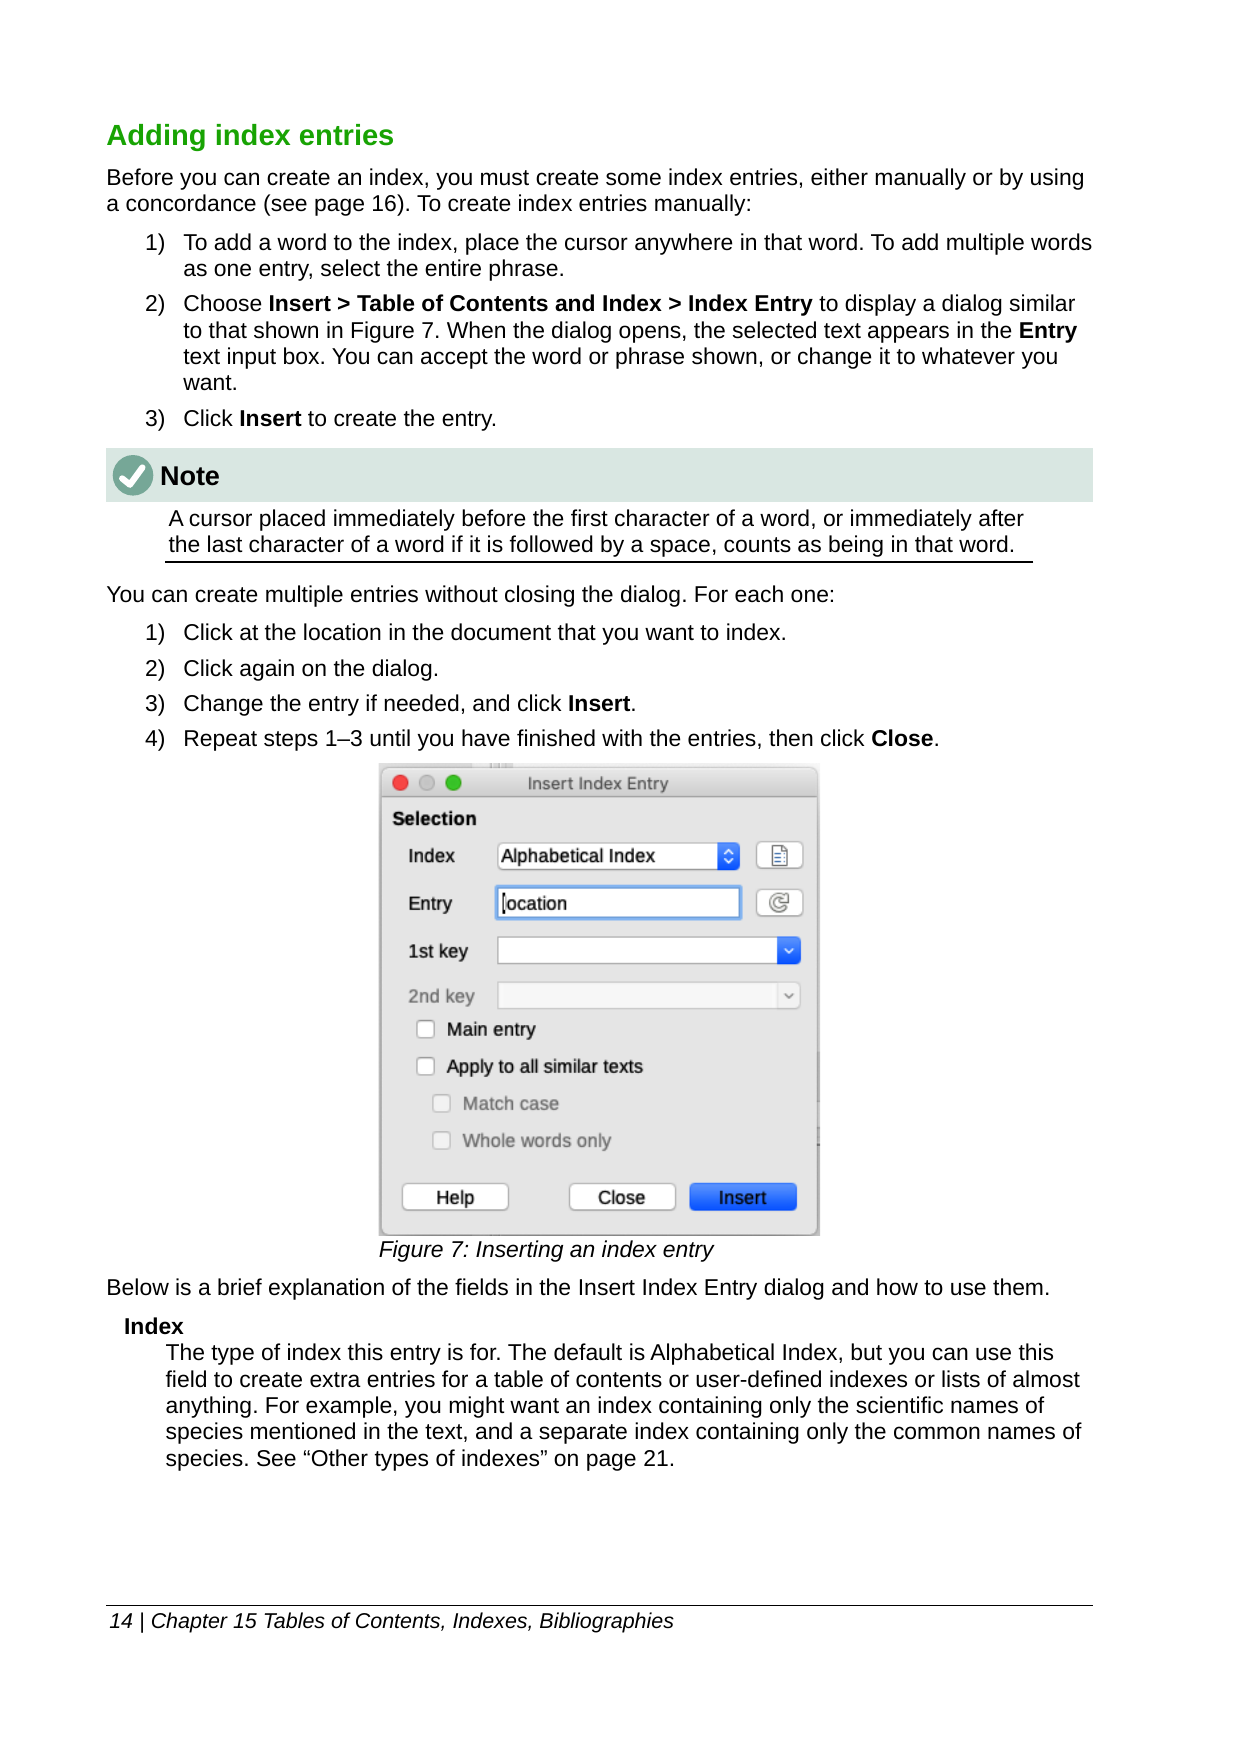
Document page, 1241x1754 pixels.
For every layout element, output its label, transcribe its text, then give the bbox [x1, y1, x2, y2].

list Click at the location in the document that you want to index. [165, 619, 1093, 646]
list You can create multiple entries without closing the dialog. For each one: [106, 581, 1093, 607]
text A cursor placed immediately before the first character of a word, or immediately after the last character of a word if it is followed by a space, counts as being in that word. [165, 502, 1033, 561]
list Before you can create an index, you must create some index entries, either manually or by using a concordance (see page 16). To create index entries manually: [106, 163, 1093, 216]
list Click Insert to create the entry. [165, 404, 1093, 431]
picture [378, 763, 821, 1236]
list Repeat steps 1–3 until you have finished with the entries, then click Close. [165, 725, 1093, 751]
text Below is a brief explanation of the fields in the Insert Index Entry dialog and how to use them. [106, 1274, 1093, 1300]
list To add a word to the index, place the cursor anywhere in that word. To add multiple words as one entry, select the entire phrase. [165, 229, 1093, 281]
text Index [124, 1313, 1093, 1339]
subtitle Adding index entries [106, 118, 1093, 152]
subtitle Note [106, 448, 1093, 502]
list Choose Insert > Table of Contents and Index > Index Entry to display a dialog similar to that shown in Figure 7. When the dialog opens, the selected text appears in the Entry text input box. You can accept the word or phrase shown, or change it to whatever you want. [165, 290, 1093, 396]
list Change the entry if needed, and click Insert. [165, 690, 1093, 716]
list Click again on the dialog. [165, 654, 1093, 681]
text Figure 7: Inserting an index entry [378, 1236, 820, 1262]
text The type of index this entry is for. The default is Alphabetical Index, but you can use this field to create extra entries for a table of contents or user-defined indexes or lists of almost anything. For example, you might want an index containing only the scientific names of species mentioned in the text, and a separate index containing only the common names of species. See “Other types of indexes” on page 21. [165, 1339, 1093, 1471]
